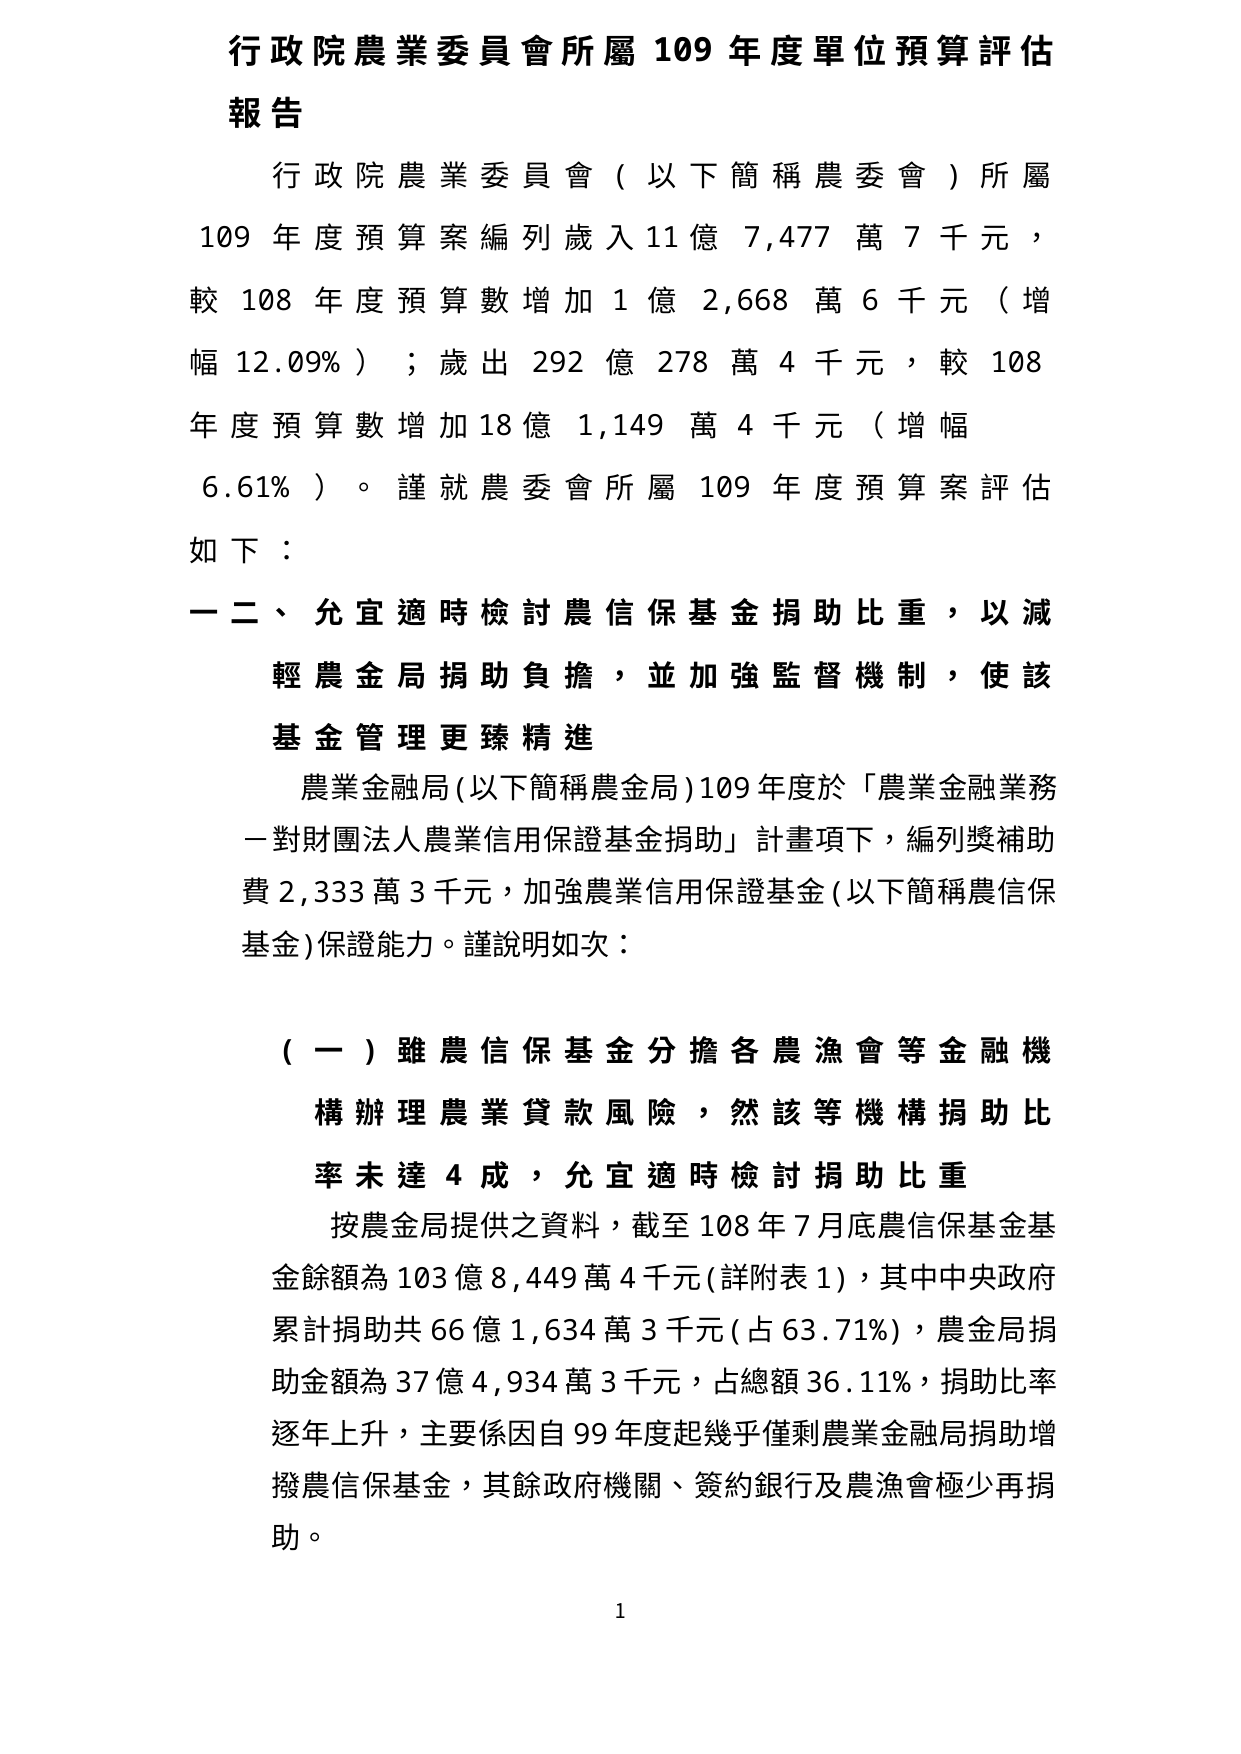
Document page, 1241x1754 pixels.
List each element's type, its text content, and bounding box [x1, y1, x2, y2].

text 行政院農業委員會(以下簡稱農委會)所屬109年度預算案編列歲入11億7,477萬7千元，較108年度預算數增加1億2,668萬6千元（增幅12.09%）；歲出292億278萬4千元，較108年度預算數增加18億1,149萬4千元（增幅6.61%）。謹就農委會所屬109年度預算案評估如下： [183, 132, 1058, 569]
text 一二、允宜適時檢討農信保基金捐助比重，以減輕農金局捐助負擔，並加強監督機制，使該基金管理更臻精進 [183, 569, 1058, 757]
text 行政院農業委員會所屬109年度單位預算評估報告 [183, 7, 1058, 132]
text (一)雖農信保基金分擔各農漁會等金融機構辦理農業貸款風險，然該等機構捐助比率未達4成，允宜適時檢討捐助比重 [242, 1007, 1058, 1194]
text 農業金融局(以下簡稱農金局)109年度於「農業金融業務－對財團法人農業信用保證基金捐助」計畫項下，編列獎補助費2,333萬3千元，加強農業信用保證基金(以下簡稱農信保基金)保證能力。謹說明如次： [242, 757, 1058, 965]
text 按農金局提供之資料，截至108年7月底農信保基金基金餘額為103億8,449萬4千元(詳附表1)，其中中央政府累計捐助共66億1,634萬3千元(占63.71%)，農金局捐助金額為37億4,934萬3千元，占總額36.11%，捐助比率逐年上升，主要係因自99年度起幾乎僅剩農業金融局捐助增撥農信保基金，其餘政府機關、簽約銀行及農漁會極少再捐助。 [271, 1194, 1058, 1559]
